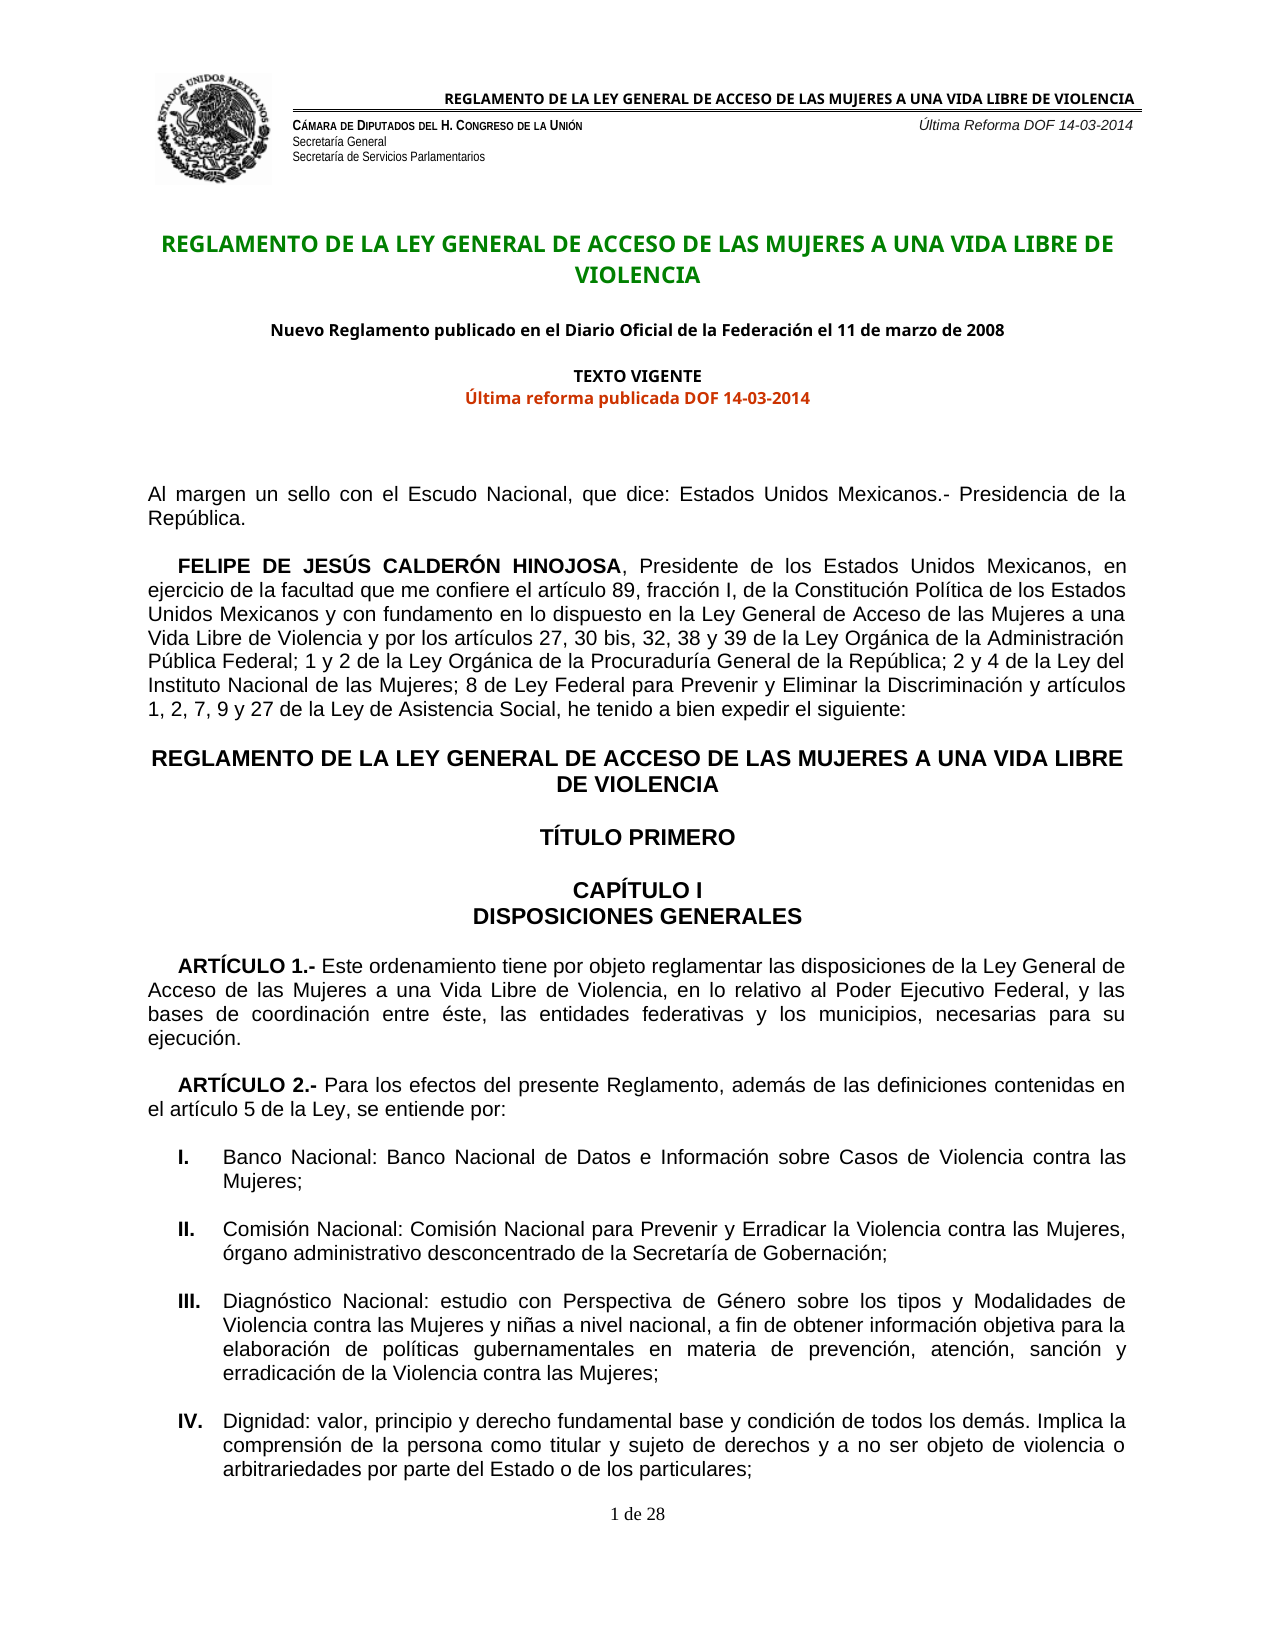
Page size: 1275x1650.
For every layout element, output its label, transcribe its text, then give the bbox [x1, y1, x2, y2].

text CAPÍTULO I [148, 877, 1127, 903]
text TEXTO VIGENTE [148, 364, 1127, 387]
text REGLAMENTO DE LA LEY GENERAL DE ACCESO DE LAS MUJERES A UNA VIDA LIBRE DE VIOLENCIA [148, 745, 1127, 798]
text ARTÍCULO 2.- Para los efectos del presente Reglamento, además de las definiciones contenidas en el artículo 5 de la Ley, se entiende por: [148, 1073, 1127, 1121]
text DISPOSICIONES GENERALES [148, 903, 1127, 929]
text IV. Dignidad: valor, principio y derecho fundamental base y condición de todos los demás. Implica la comprensión de la persona como titular y sujeto de derechos y a no ser objeto de violencia o arbitrariedades por parte del Estado o de los particulares; [178, 1409, 1127, 1481]
text ARTÍCULO 1.- Este ordenamiento tiene por objeto reglamentar las disposiciones de la Ley General de Acceso de las Mujeres a una Vida Libre de Violencia, en lo relativo al Poder Ejecutivo Federal, y las bases de coordinación entre éste, las entidades federativas y los municipios, necesarias para su ejecución. [148, 953, 1127, 1049]
text REGLAMENTO DE LA LEY GENERAL DE ACCESO DE LAS MUJERES A UNA VIDA LIBRE DE VIOLENCIA [148, 228, 1127, 290]
text Última reforma publicada DOF 14-03-2014 [148, 387, 1127, 410]
text I. Banco Nacional: Banco Nacional de Datos e Información sobre Casos de Violencia contra las Mujeres; [178, 1145, 1127, 1193]
text TÍTULO PRIMERO [148, 824, 1127, 851]
text II. Comisión Nacional: Comisión Nacional para Prevenir y Erradicar la Violencia contra las Mujeres, órgano administrativo desconcentrado de la Secretaría de Gobernación; [178, 1217, 1127, 1265]
text Al margen un sello con el Escudo Nacional, que dice: Estados Unidos Mexicanos.- Presidencia de la República. [148, 482, 1127, 529]
text Nuevo Reglamento publicado en el Diario Oficial de la Federación el 11 de marzo de 2008 [148, 319, 1127, 342]
text FELIPE DE JESÚS CALDERÓN HINOJOSA, Presidente de los Estados Unidos Mexicanos, en ejercicio de la facultad que me confiere el artículo 89, fracción I, de la Constitución Política de los Estados Unidos Mexicanos y con fundamento en lo dispuesto en la Ley General de Acceso de las Mujeres a una Vida Libre de Violencia y por los artículos 27, 30 bis, 32, 38 y 39 de la Ley Orgánica de la Administración Pública Federal; 1 y 2 de la Ley Orgánica de la Procuraduría General de la República; 2 y 4 de la Ley del Instituto Nacional de las Mujeres; 8 de Ley Federal para Prevenir y Eliminar la Discriminación y artículos 1, 2, 7, 9 y 27 de la Ley de Asistencia Social, he tenido a bien expedir el siguiente: [148, 553, 1127, 721]
text III. Diagnóstico Nacional: estudio con Perspectiva de Género sobre los tipos y Modalidades de Violencia contra las Mujeres y niñas a nivel nacional, a fin de obtener información objetiva para la elaboración de políticas gubernamentales en materia de prevención, atención, sanción y erradicación de la Violencia contra las Mujeres; [178, 1289, 1127, 1385]
